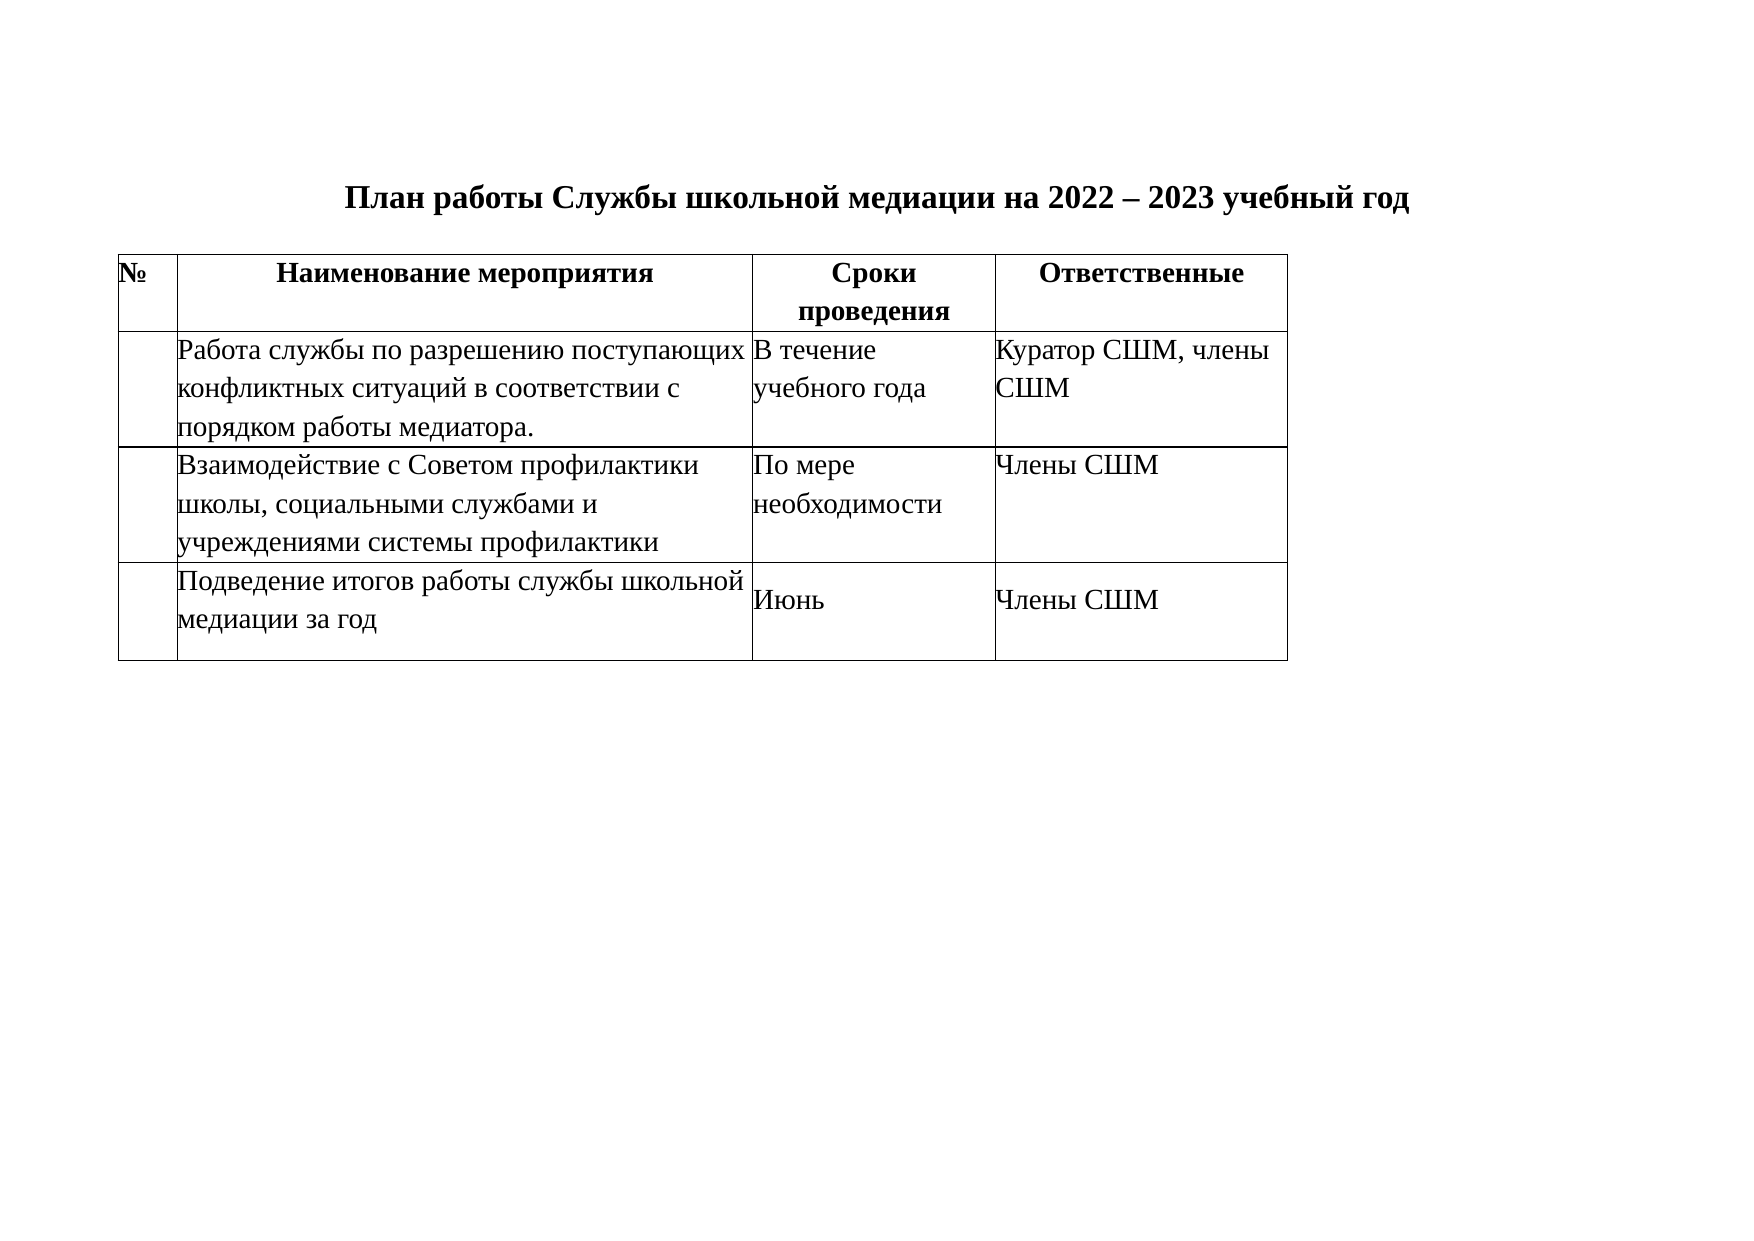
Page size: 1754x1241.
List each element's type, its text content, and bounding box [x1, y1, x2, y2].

table_cell Июнь [753, 563, 995, 660]
table_header Сроки проведения [753, 255, 995, 331]
text План работы Службы школьной медиации на 2022 – 2023 учебный год [118, 177, 1636, 216]
table_header № [119, 255, 177, 331]
table_cell Члены СШМ [996, 448, 1287, 562]
table_cell [119, 332, 177, 446]
table_cell Подведение итогов работы службы школьной медиации за год [178, 563, 752, 660]
table_header Ответственные [996, 255, 1287, 331]
table_cell Взаимодействие с Советом профилактики школы, социальными службами и учреждениями системы профилактики [178, 448, 752, 562]
table_cell Работа службы по разрешению поступающих конфликтных ситуаций в соответствии с порядком работы медиатора. [178, 332, 752, 446]
table_cell Куратор СШМ, члены СШМ [996, 332, 1287, 446]
table_cell [119, 563, 177, 660]
table_header Наименование мероприятия [178, 255, 752, 331]
table_cell Члены СШМ [996, 563, 1287, 660]
table_cell По мере необходимости [753, 448, 995, 562]
table_cell В течение учебного года [753, 332, 995, 446]
table_cell [119, 448, 177, 562]
